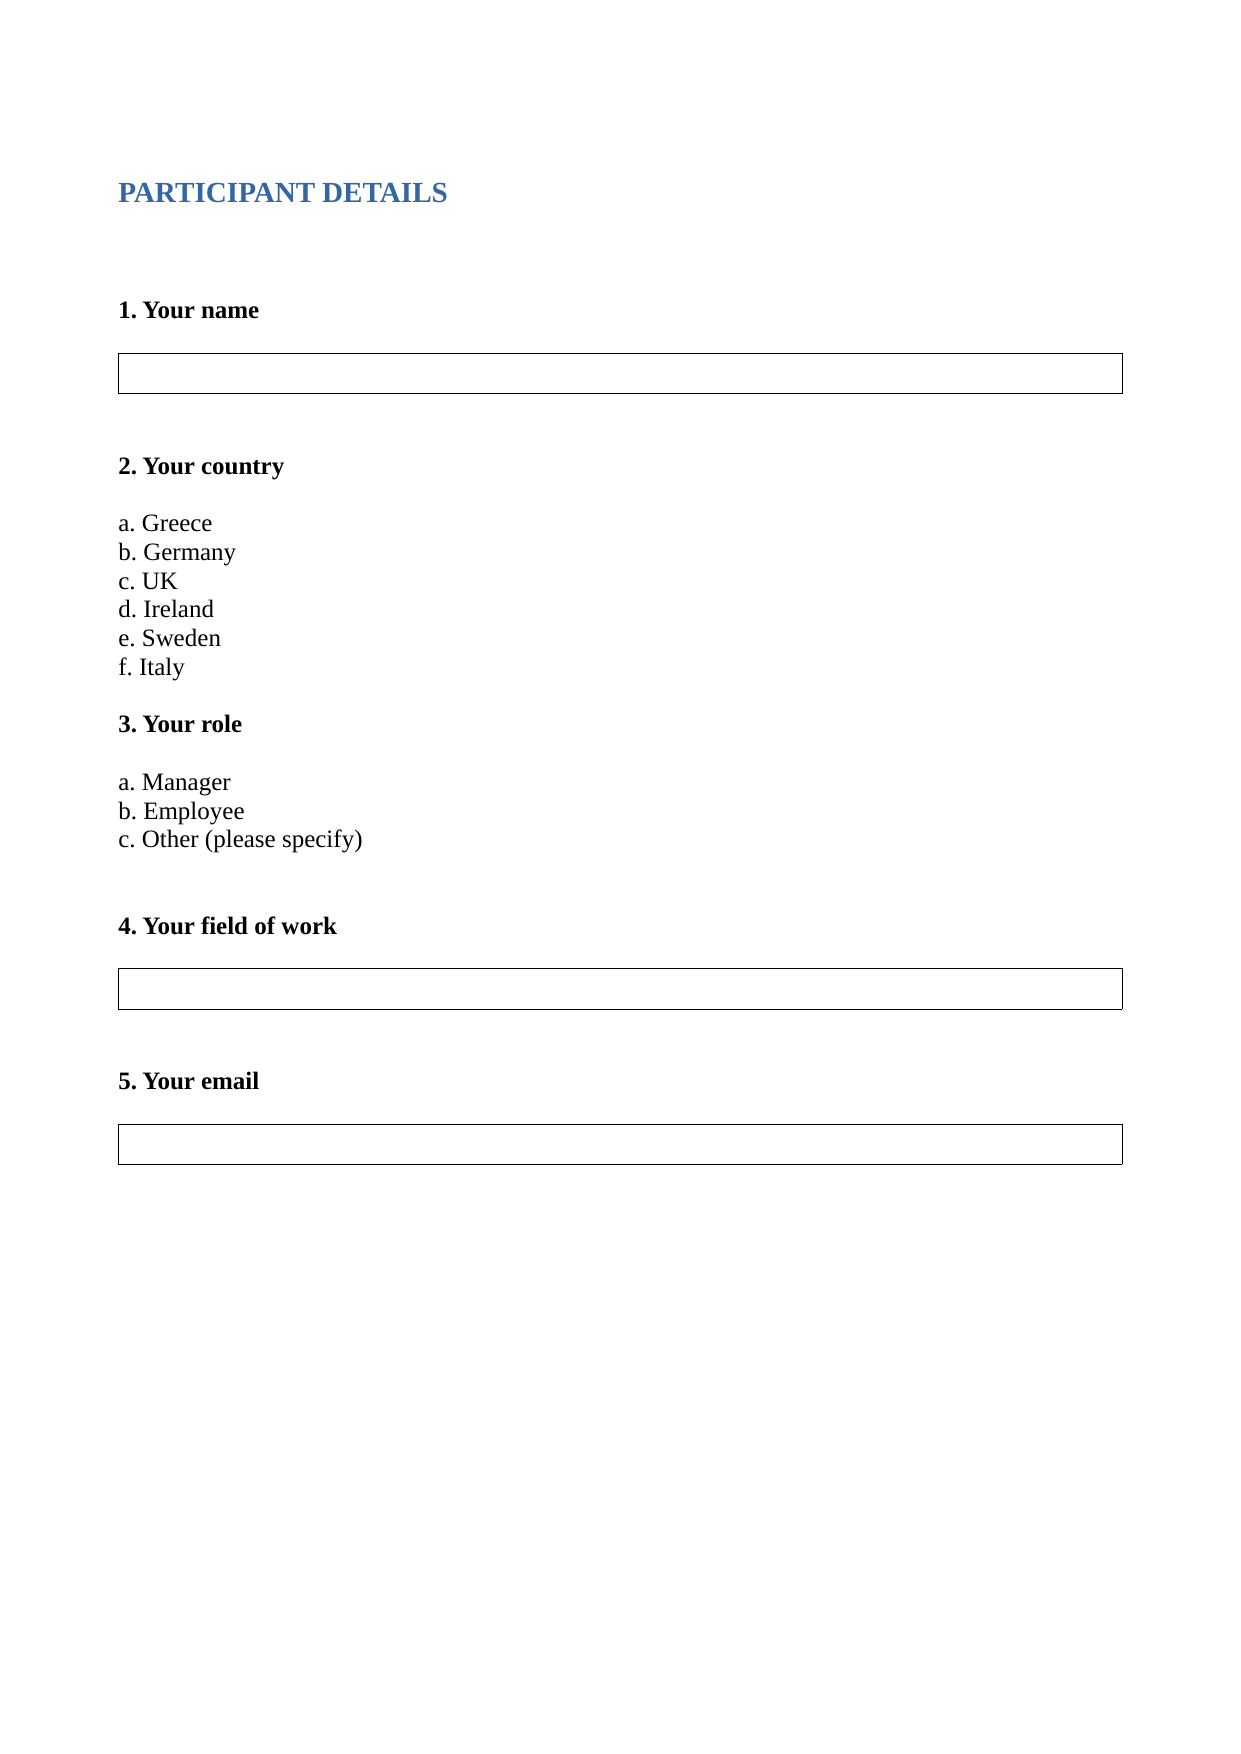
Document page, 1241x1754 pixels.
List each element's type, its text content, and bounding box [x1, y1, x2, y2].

text 2. Your country [118, 451, 1122, 479]
text 3. Your role [118, 709, 1122, 738]
text PARTICIPANT DETAILS [118, 176, 1122, 209]
text c. Other (please specify) [118, 824, 1122, 853]
text c. UK [118, 566, 1122, 594]
text d. Ireland [118, 594, 1122, 623]
text a. Manager [118, 767, 1122, 796]
table_header [119, 1125, 1122, 1164]
text f. Italy [118, 652, 1122, 681]
text b. Germany [118, 537, 1122, 566]
text 4. Your field of work [118, 911, 1122, 939]
text b. Employee [118, 796, 1122, 824]
table_header [119, 969, 1122, 1009]
text 5. Your email [118, 1066, 1122, 1095]
text 1. Your name [118, 295, 1122, 324]
text a. Greece [118, 508, 1122, 537]
text e. Sweden [118, 623, 1122, 652]
table_header [119, 354, 1122, 393]
